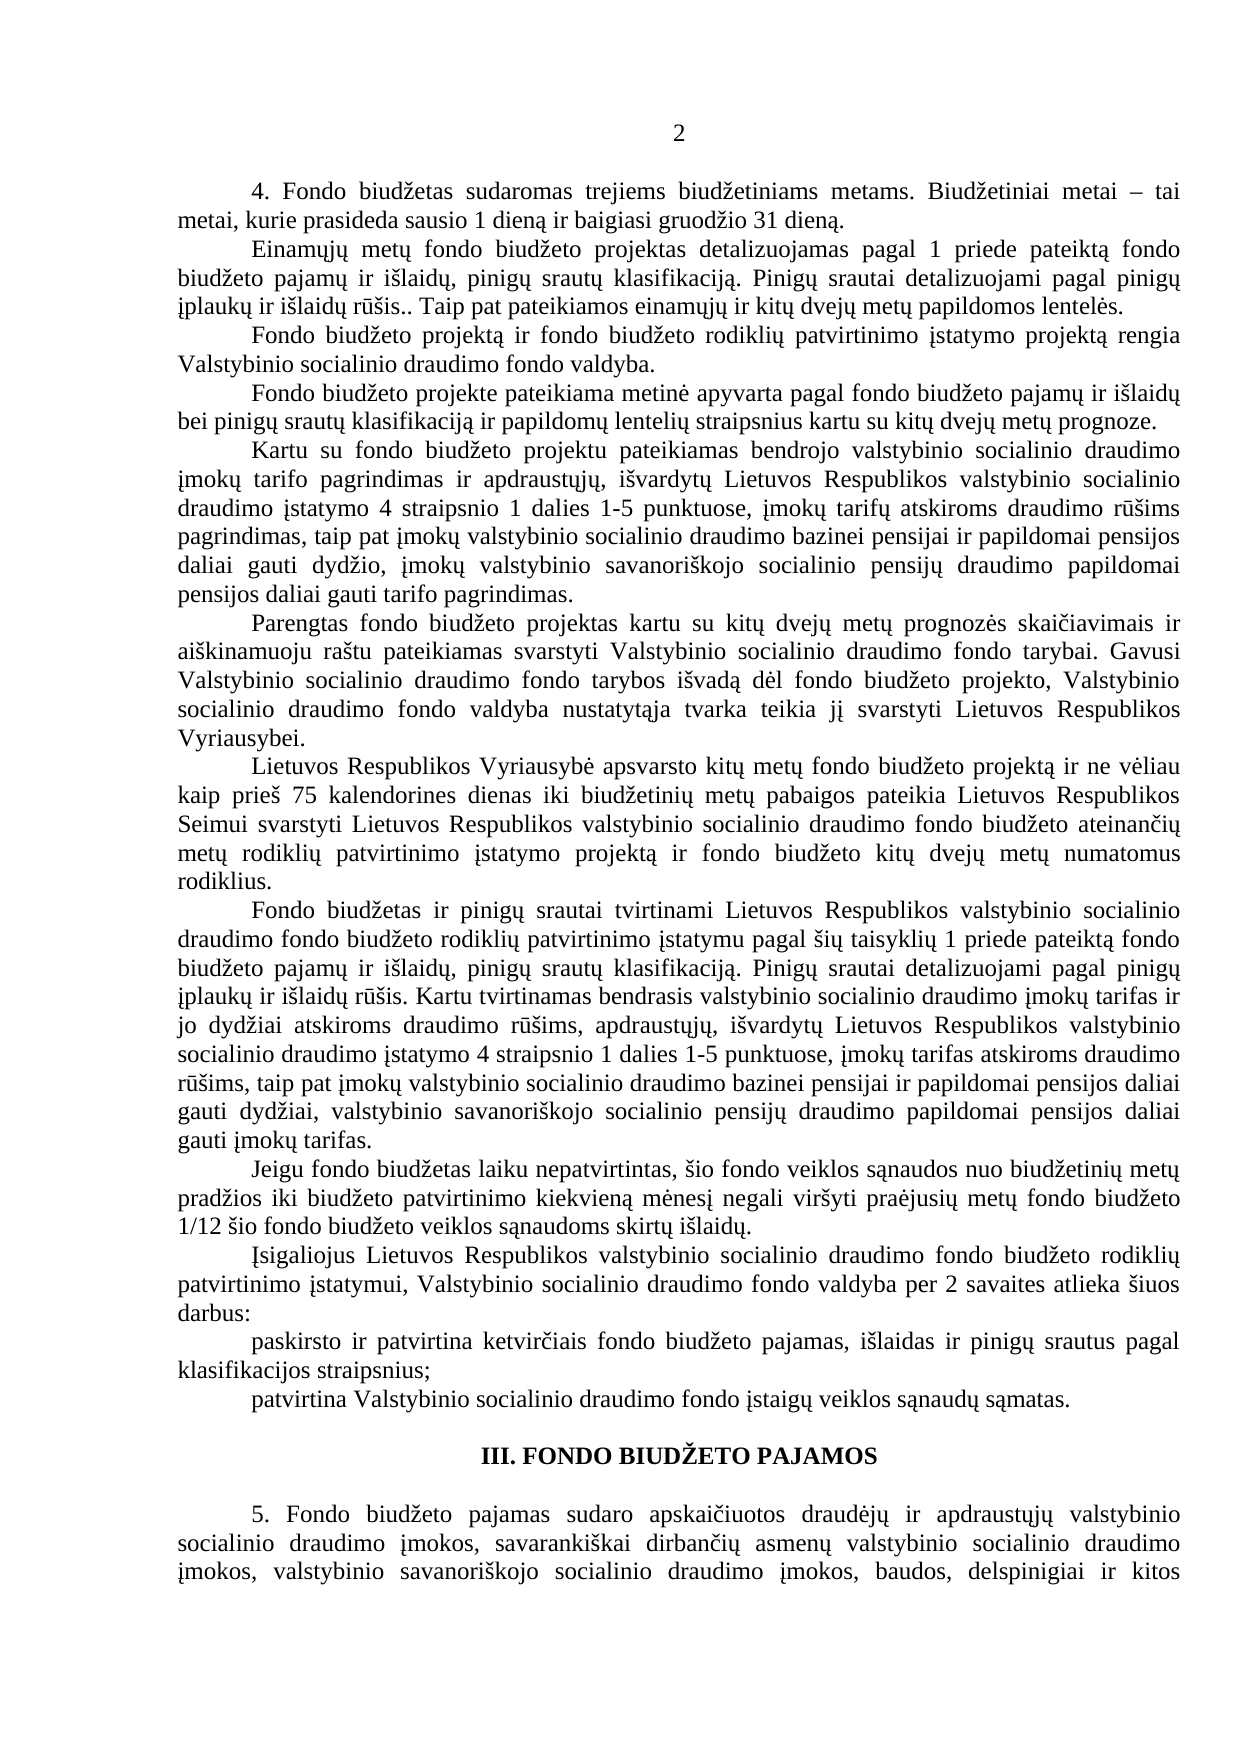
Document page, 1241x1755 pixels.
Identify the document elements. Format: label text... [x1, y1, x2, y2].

text Fondo biudžetas ir pinigų srautai tvirtinami Lietuvos Respublikos valstybinio socialinio draudimo fondo biudžeto rodiklių patvirtinimo įstatymu pagal šių taisyklių 1 priede pateiktą fondo biudžeto pajamų ir išlaidų, pinigų srautų klasifikaciją. Pinigų srautai detalizuojami pagal pinigų įplaukų ir išlaidų rūšis. Kartu tvirtinamas bendrasis valstybinio socialinio draudimo įmokų tarifas ir jo dydžiai atskiroms draudimo rūšims, apdraustųjų, išvardytų Lietuvos Respublikos valstybinio socialinio draudimo įstatymo 4 straipsnio 1 dalies 1-5 punktuose, įmokų tarifas atskiroms draudimo rūšims, taip pat įmokų valstybinio socialinio draudimo bazinei pensijai ir papildomai pensijos daliai gauti dydžiai, valstybinio savanoriškojo socialinio pensijų draudimo papildomai pensijos daliai gauti įmokų tarifas. [177, 895, 1181, 1154]
text Jeigu fondo biudžetas laiku nepatvirtintas, šio fondo veiklos sąnaudos nuo biudžetinių metų pradžios iki biudžeto patvirtinimo kiekvieną mėnesį negali viršyti praėjusių metų fondo biudžeto 1/12 šio fondo biudžeto veiklos sąnaudoms skirtų išlaidų. [177, 1154, 1181, 1240]
text Fondo biudžeto projektą ir fondo biudžeto rodiklių patvirtinimo įstatymo projektą rengia Valstybinio socialinio draudimo fondo valdyba. [177, 320, 1181, 378]
text Įsigaliojus Lietuvos Respublikos valstybinio socialinio draudimo fondo biudžeto rodiklių patvirtinimo įstatymui, Valstybinio socialinio draudimo fondo valdyba per 2 savaites atlieka šiuos darbus: [177, 1240, 1181, 1326]
text Kartu su fondo biudžeto projektu pateikiamas bendrojo valstybinio socialinio draudimo įmokų tarifo pagrindimas ir apdraustųjų, išvardytų Lietuvos Respublikos valstybinio socialinio draudimo įstatymo 4 straipsnio 1 dalies 1-5 punktuose, įmokų tarifų atskiroms draudimo rūšims pagrindimas, taip pat įmokų valstybinio socialinio draudimo bazinei pensijai ir papildomai pensijos daliai gauti dydžio, įmokų valstybinio savanoriškojo socialinio pensijų draudimo papildomai pensijos daliai gauti tarifo pagrindimas. [177, 435, 1181, 608]
text Fondo biudžeto projekte pateikiama metinė apyvarta pagal fondo biudžeto pajamų ir išlaidų bei pinigų srautų klasifikaciją ir papildomų lentelių straipsnius kartu su kitų dvejų metų prognoze. [177, 378, 1181, 435]
text Parengtas fondo biudžeto projektas kartu su kitų dvejų metų prognozės skaičiavimais ir aiškinamuoju raštu pateikiamas svarstyti Valstybinio socialinio draudimo fondo tarybai. Gavusi Valstybinio socialinio draudimo fondo tarybos išvadą dėl fondo biudžeto projekto, Valstybinio socialinio draudimo fondo valdyba nustatytąja tvarka teikia jį svarstyti Lietuvos Respublikos Vyriausybei. [177, 608, 1181, 751]
text III. FONDO BIUDŽETO PAJAMOS [177, 1441, 1181, 1470]
text Einamųjų metų fondo biudžeto projektas detalizuojamas pagal 1 priede pateiktą fondo biudžeto pajamų ir išlaidų, pinigų srautų klasifikaciją. Pinigų srautai detalizuojami pagal pinigų įplaukų ir išlaidų rūšis.. Taip pat pateikiamos einamųjų ir kitų dvejų metų papildomos lentelės. [177, 234, 1181, 320]
text 4. Fondo biudžetas sudaromas trejiems biudžetiniams metams. Biudžetiniai metai – tai metai, kurie prasideda sausio 1 dieną ir baigiasi gruodžio 31 dieną. [177, 176, 1181, 234]
text paskirsto ir patvirtina ketvirčiais fondo biudžeto pajamas, išlaidas ir pinigų srautus pagal klasifikacijos straipsnius; [177, 1326, 1181, 1384]
text patvirtina Valstybinio socialinio draudimo fondo įstaigų veiklos sąnaudų sąmatas. [177, 1384, 1181, 1413]
text Lietuvos Respublikos Vyriausybė apsvarsto kitų metų fondo biudžeto projektą ir ne vėliau kaip prieš 75 kalendorines dienas iki biudžetinių metų pabaigos pateikia Lietuvos Respublikos Seimui svarstyti Lietuvos Respublikos valstybinio socialinio draudimo fondo biudžeto ateinančių metų rodiklių patvirtinimo įstatymo projektą ir fondo biudžeto kitų dvejų metų numatomus rodiklius. [177, 751, 1181, 895]
text 5. Fondo biudžeto pajamas sudaro apskaičiuotos draudėjų ir apdraustųjų valstybinio socialinio draudimo įmokos, savarankiškai dirbančių asmenų valstybinio socialinio draudimo įmokos, valstybinio savanoriškojo socialinio draudimo įmokos, baudos, delspinigiai ir kitos [177, 1499, 1181, 1585]
